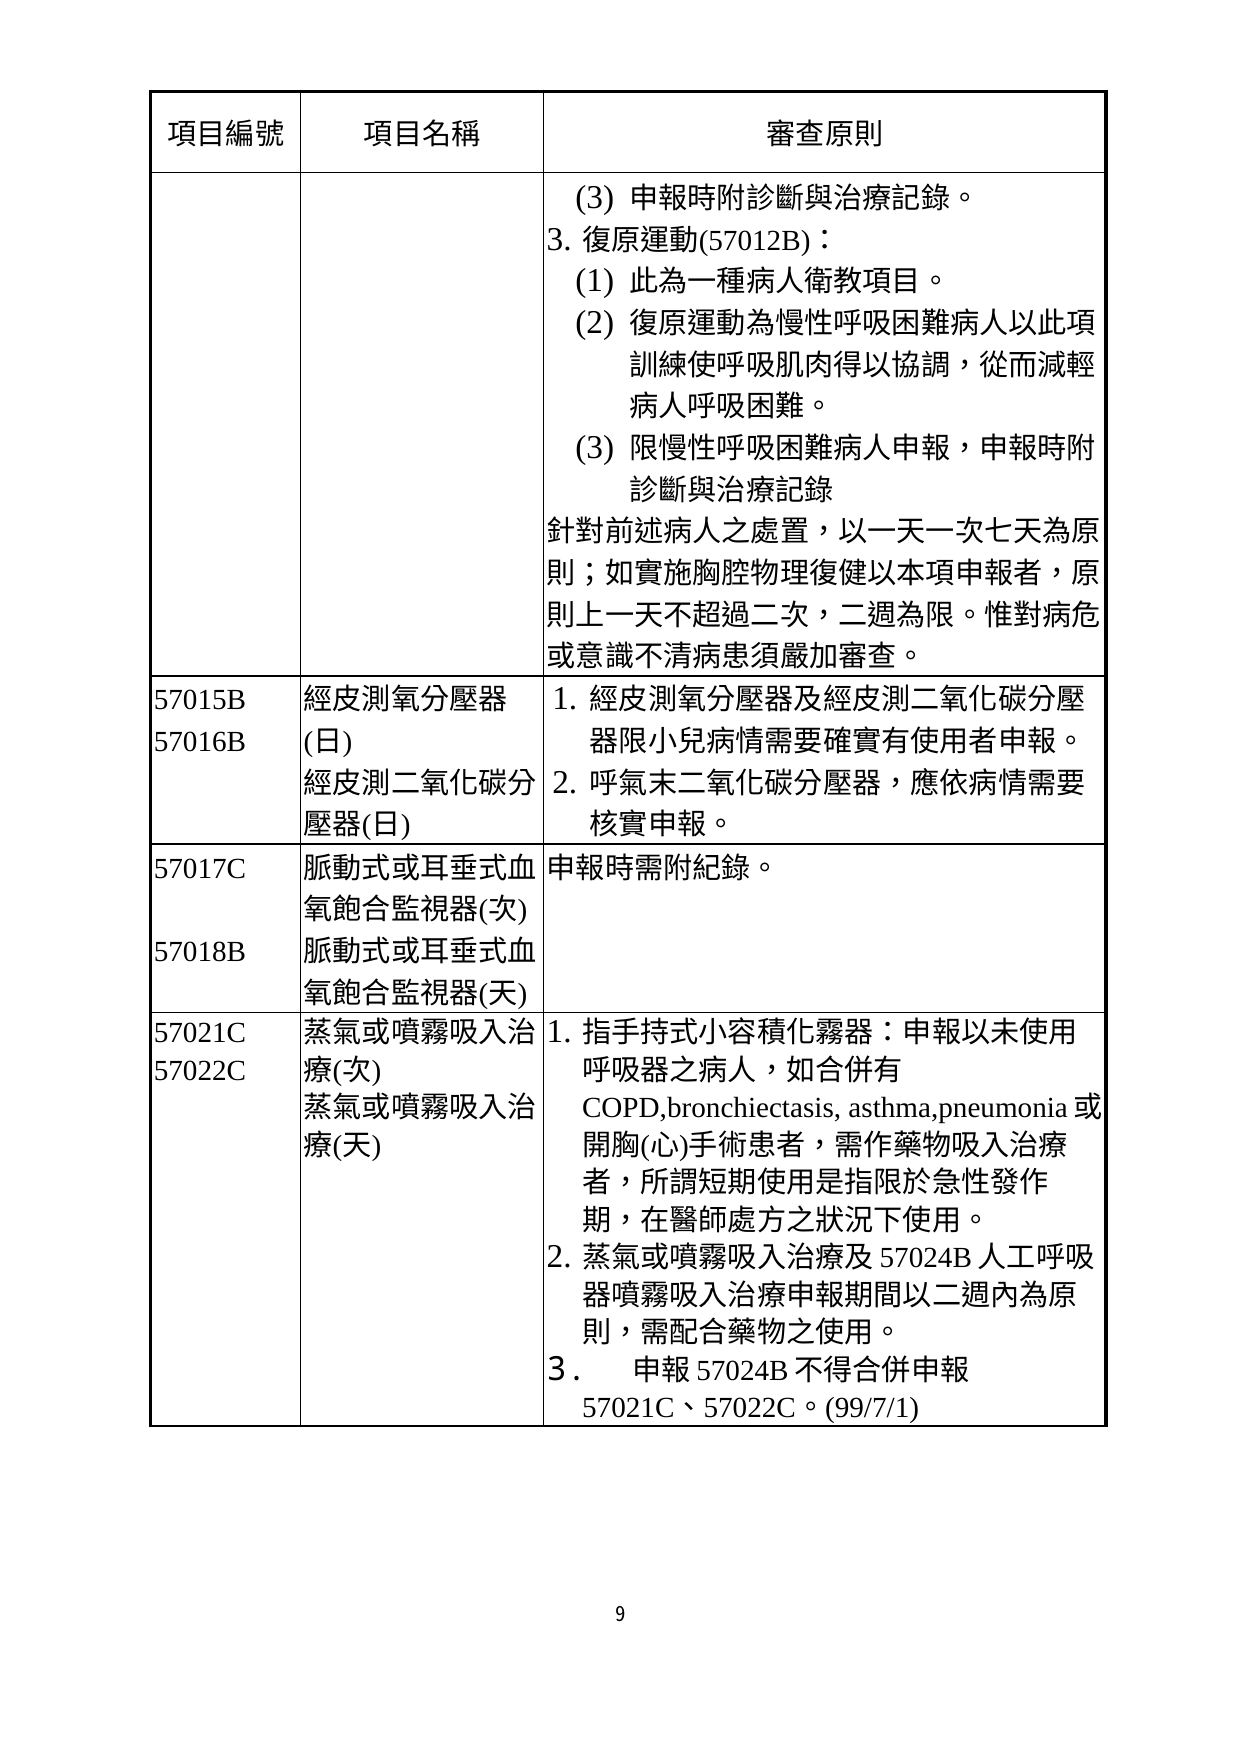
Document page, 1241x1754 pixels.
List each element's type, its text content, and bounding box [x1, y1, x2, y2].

table_cell 57017C 57018B [152, 845, 300, 1011]
table_header 項目編號 [152, 93, 300, 172]
table_header 項目名稱 [301, 93, 543, 172]
table_cell 57015B 57016B [152, 677, 300, 843]
table_cell 申報時需附紀錄。 [544, 845, 1104, 1011]
table_cell 1.誘發性深呼吸運動(57011B)： 係限胸腹手術後之病人申報，以一天一次，術後一週為原則。 此為手術前之衛教項目與訓練，以防止術後肺葉痿縮，手術後病人狀況改善後應立即停止。 呼吸運動(57010B)： 針對COPD及其他慢性呼吸運動異常之病人之處置，以一天一次七天為原則。 此為一種病人衛教項目，訓練病人正常呼吸的方法。 申報時附診斷與治療記錄。 復原運動(57012B)： 此為一種病人衛教項目。 復原運動為慢性呼吸困難病人以此項訓練使呼吸肌肉得以協調，從而減輕病人呼吸困難。 限慢性呼吸困難病人申報，申報時附診斷與治療記錄 針對前述病人之處置，以一天一次七天為原則；如實施胸腔物理復健以本項申報者，原則上一天不超過二次，二週為限。惟對病危或意識不清病患須嚴加審查。 [544, 173, 1104, 675]
table_cell 蒸氣或噴霧吸入治療(次) 蒸氣或噴霧吸入治療(天) [301, 1013, 543, 1425]
table_cell 57021C 57022C [152, 1013, 300, 1425]
table_cell [152, 173, 300, 675]
table_cell 指手持式小容積化霧器：申報以未使用呼吸器之病人，如合併有COPD,bronchiectasis, asthma,pneumonia或開胸(心)手術患者，需作藥物吸入治療者，所謂短期使用是指限於急性發作期，在醫師處方之狀況下使用。 蒸氣或噴霧吸入治療及57024B人工呼吸器噴霧吸入治療申報期間以二週內為原則，需配合藥物之使用。 申報57024B不得合併申報57021C、57022C。(99/7/1) [544, 1013, 1104, 1425]
table_header 審查原則 [544, 93, 1104, 172]
table_cell 脈動式或耳垂式血氧飽合監視器(次) 脈動式或耳垂式血氧飽合監視器(天) [301, 845, 543, 1011]
table_cell 經皮測氧分壓器(日) 經皮測二氧化碳分壓器(日) [301, 677, 543, 843]
table_cell 經皮測氧分壓器及經皮測二氧化碳分壓器限小兒病情需要確實有使用者申報。 呼氣末二氧化碳分壓器，應依病情需要核實申報。 [544, 677, 1104, 843]
table_cell [301, 173, 543, 675]
